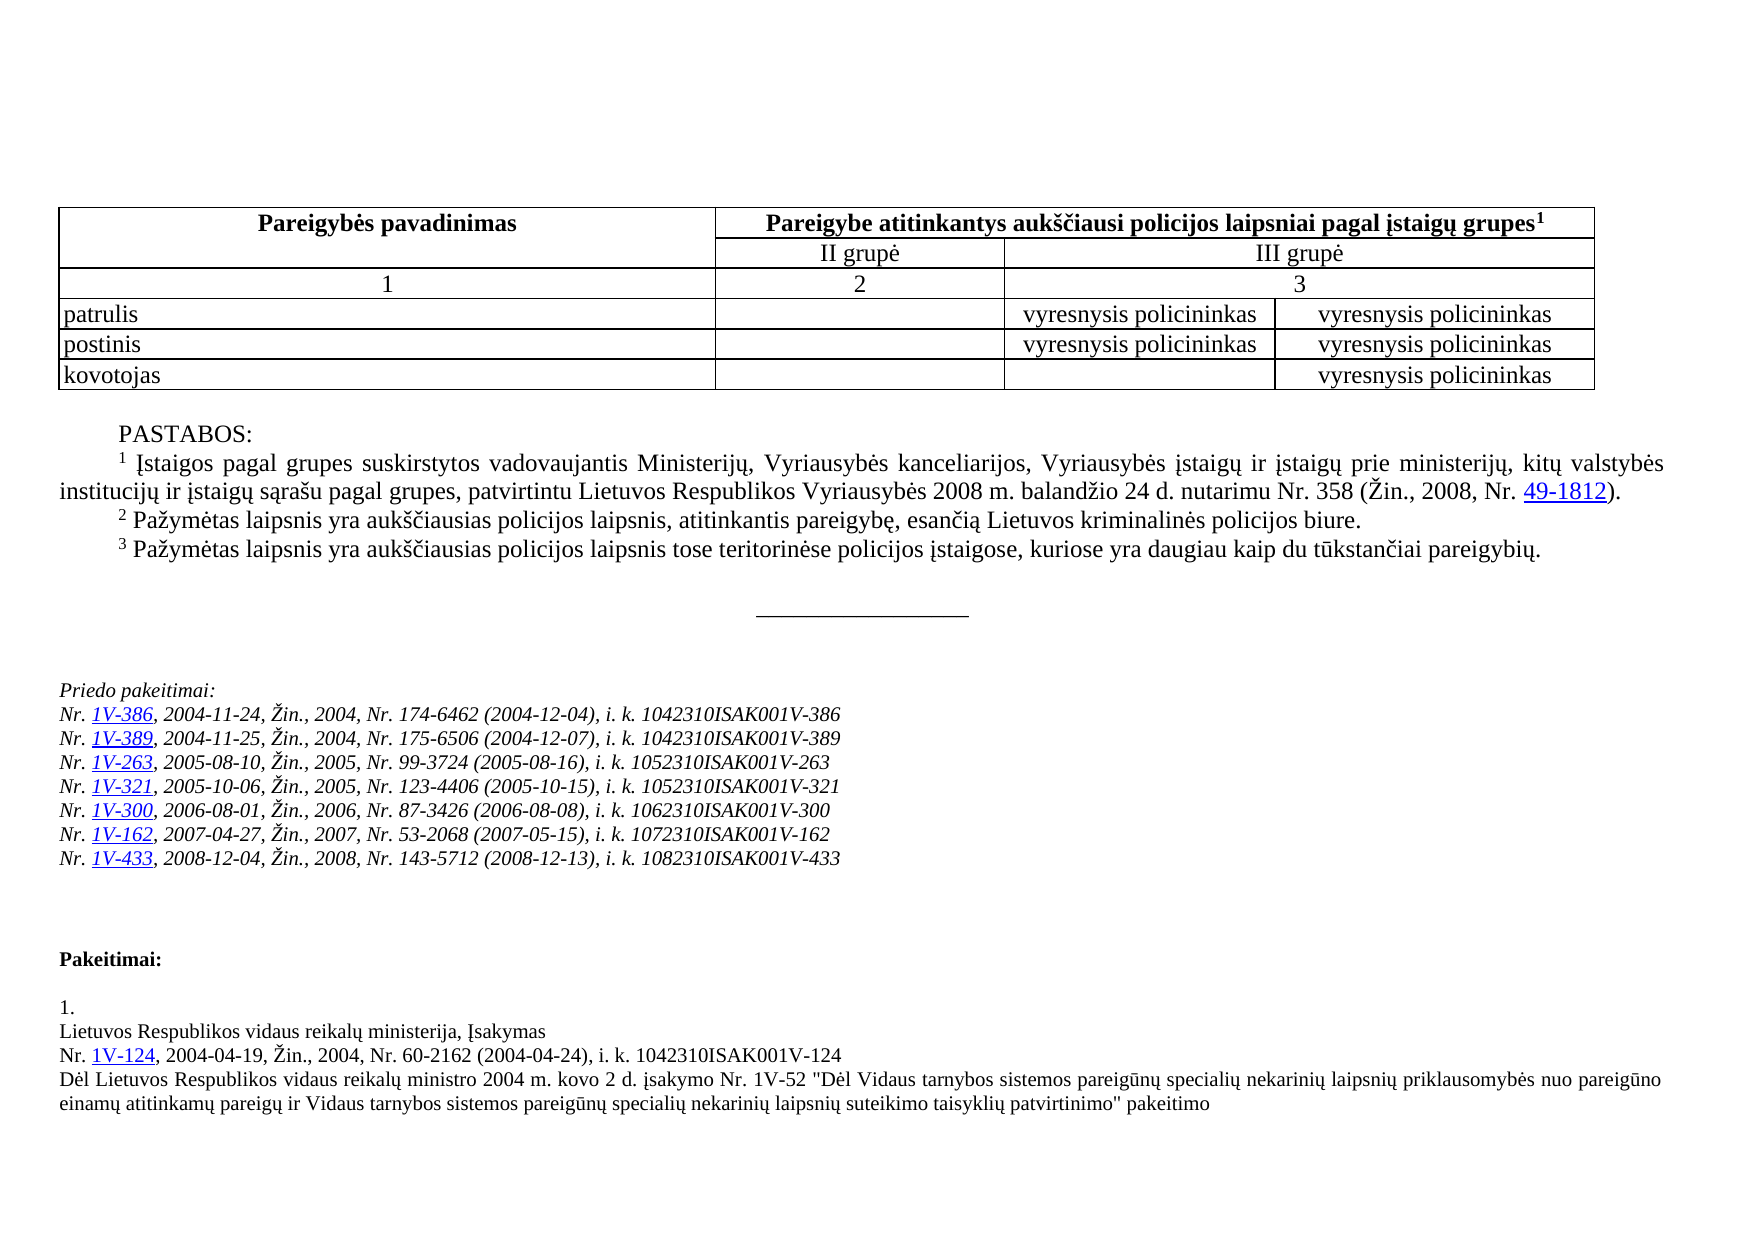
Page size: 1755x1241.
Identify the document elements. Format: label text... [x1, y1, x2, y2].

text PASTABOS: [59, 419, 1665, 448]
table_cell postinis [60, 330, 715, 358]
table_cell vyresnysis policininkas [1276, 299, 1594, 328]
text Pakeitimai: [59, 947, 1665, 971]
text Nr. 1V-321, 2005-10-06, Žin., 2005, Nr. 123-4406 (2005-10-15), i. k. 1052310ISAK001V-321 [59, 774, 1665, 798]
table_cell patrulis [60, 299, 715, 328]
text Nr. 1V-386, 2004-11-24, Žin., 2004, Nr. 174-6462 (2004-12-04), i. k. 1042310ISAK001V-386 [59, 702, 1665, 726]
text Nr. 1V-124, 2004-04-19, Žin., 2004, Nr. 60-2162 (2004-04-24), i. k. 1042310ISAK001V-124 [59, 1043, 1665, 1067]
table_cell III grupė [1005, 239, 1594, 267]
text Priedo pakeitimai: [59, 678, 1665, 702]
text _________________ [59, 591, 1665, 620]
table_header Pareigybės pavadinimas [60, 208, 715, 267]
text Dėl Lietuvos Respublikos vidaus reikalų ministro 2004 m. kovo 2 d. įsakymo Nr. 1V-52 "Dėl Vidaus tarnybos sistemos pareigūnų specialių nekarinių laipsnių priklausomybės nuo pareigūno einamų atitinkamų pareigų ir Vidaus tarnybos sistemos pareigūnų specialių nekarinių laipsnių suteikimo taisyklių patvirtinimo" pakeitimo [59, 1067, 1665, 1115]
text Nr. 1V-389, 2004-11-25, Žin., 2004, Nr. 175-6506 (2004-12-07), i. k. 1042310ISAK001V-389 [59, 726, 1665, 750]
table_cell kovotojas [60, 360, 715, 388]
table_cell 3 [1005, 269, 1594, 298]
text 1. [59, 995, 1665, 1019]
text Lietuvos Respublikos vidaus reikalų ministerija, Įsakymas [59, 1019, 1665, 1043]
table_cell vyresnysis policininkas [1276, 360, 1594, 388]
table_cell II grupė [716, 239, 1004, 267]
table_cell 2 [716, 269, 1004, 298]
text Nr. 1V-263, 2005-08-10, Žin., 2005, Nr. 99-3724 (2005-08-16), i. k. 1052310ISAK001V-263 [59, 750, 1665, 774]
table_cell vyresnysis policininkas [1276, 330, 1594, 358]
table_cell [716, 299, 1004, 328]
table_cell 1 [60, 269, 715, 298]
table_cell [716, 360, 1004, 388]
text 3 Pažymėtas laipsnis yra aukščiausias policijos laipsnis tose teritorinėse policijos įstaigose, kuriose yra daugiau kaip du tūkstančiai pareigybių. [59, 534, 1665, 563]
text Nr. 1V-162, 2007-04-27, Žin., 2007, Nr. 53-2068 (2007-05-15), i. k. 1072310ISAK001V-162 [59, 822, 1665, 846]
table_cell [716, 330, 1004, 358]
text 2 Pažymėtas laipsnis yra aukščiausias policijos laipsnis, atitinkantis pareigybę, esančią Lietuvos kriminalinės policijos biure. [59, 505, 1665, 534]
table_cell vyresnysis policininkas [1005, 330, 1274, 358]
text 1 Įstaigos pagal grupes suskirstytos vadovaujantis Ministerijų, Vyriausybės kanceliarijos, Vyriausybės įstaigų ir įstaigų prie ministerijų, kitų valstybės institucijų ir įstaigų sąrašu pagal grupes, patvirtintu Lietuvos Respublikos Vyriausybės 2008 m. balandžio 24 d. nutarimu Nr. 358 (Žin., 2008, Nr. 49-1812). [59, 448, 1665, 505]
table_cell vyresnysis policininkas [1005, 299, 1274, 328]
table_header Pareigybe atitinkantys aukščiausi policijos laipsniai pagal įstaigų grupes1 [716, 208, 1594, 237]
table_cell [1005, 360, 1274, 388]
text Nr. 1V-433, 2008-12-04, Žin., 2008, Nr. 143-5712 (2008-12-13), i. k. 1082310ISAK001V-433 [59, 846, 1665, 870]
text Nr. 1V-300, 2006-08-01, Žin., 2006, Nr. 87-3426 (2006-08-08), i. k. 1062310ISAK001V-300 [59, 798, 1665, 822]
